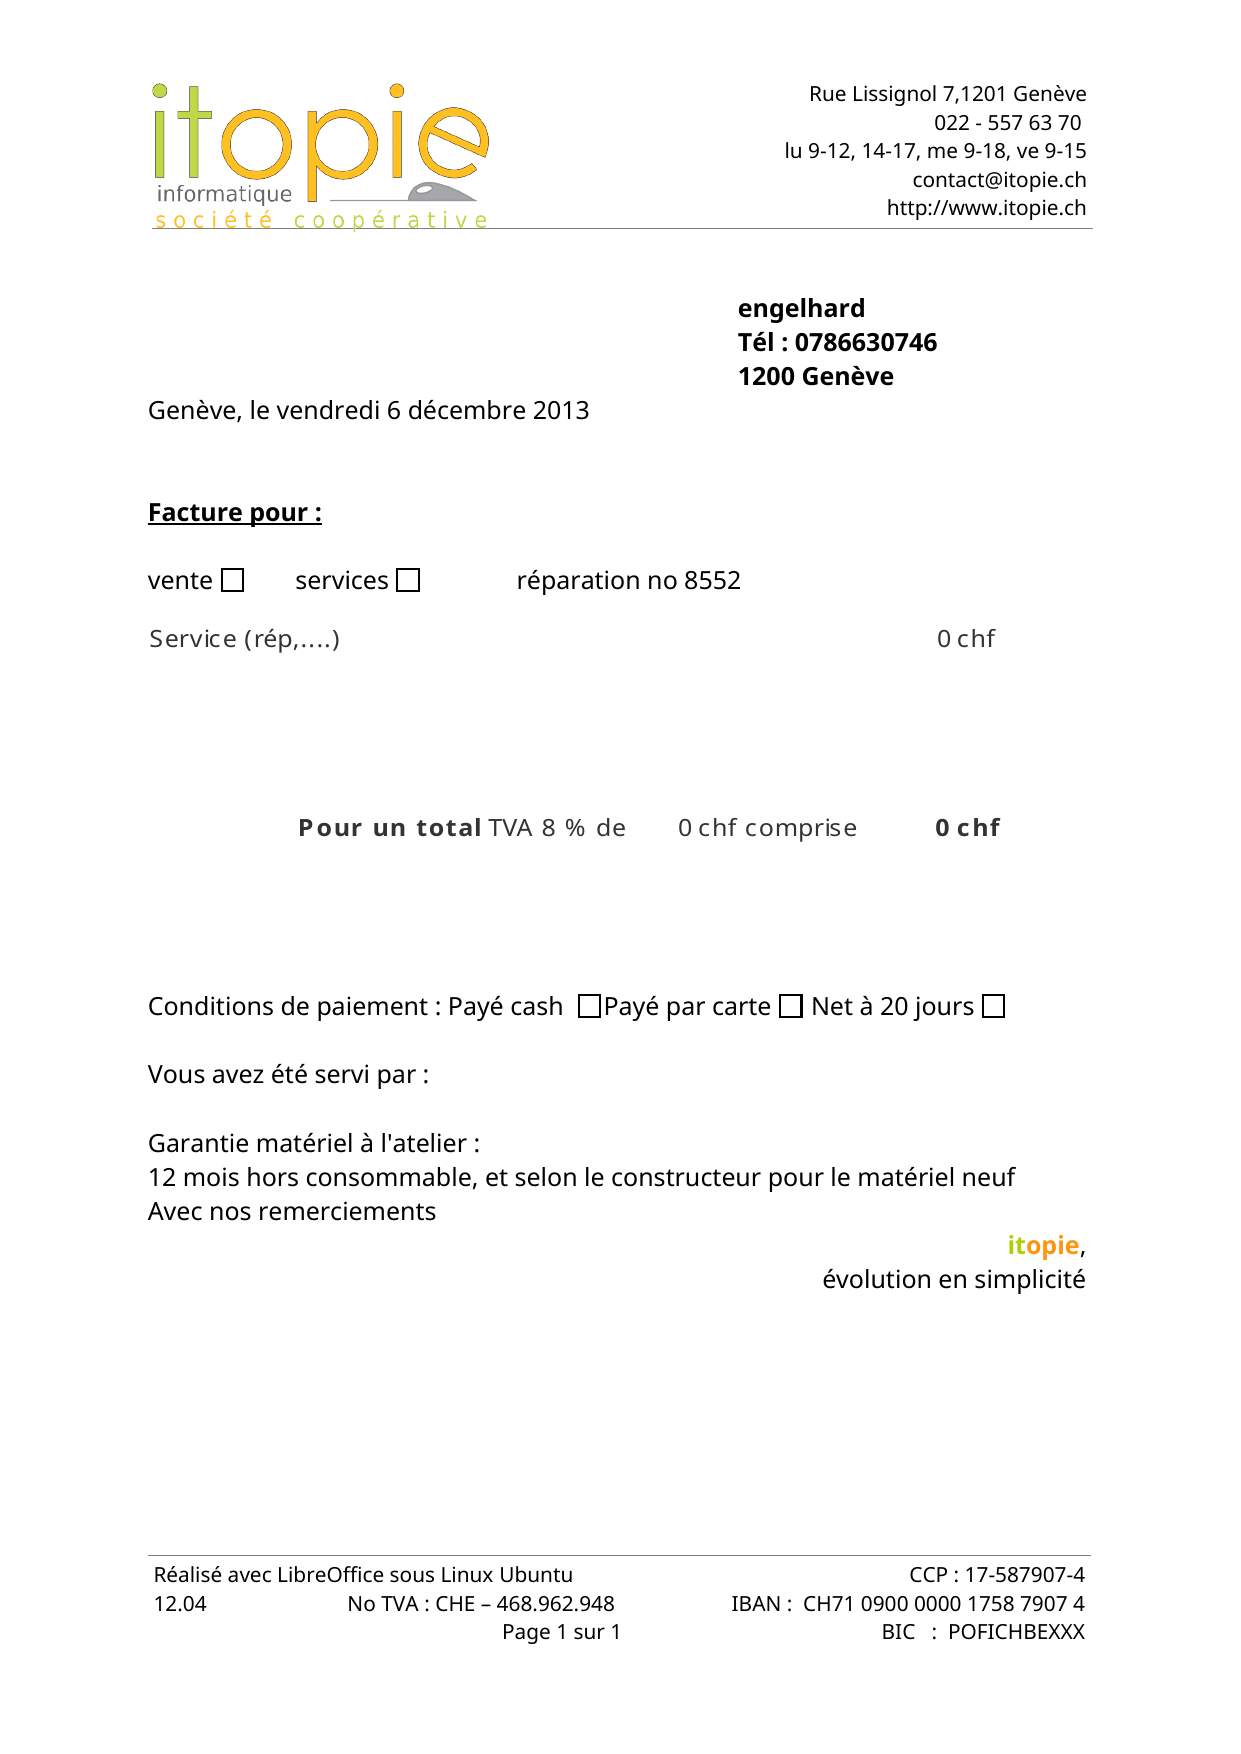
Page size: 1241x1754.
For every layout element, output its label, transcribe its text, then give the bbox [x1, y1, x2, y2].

picture [138, 72, 500, 244]
text Facture pour : [148, 495, 1093, 529]
text Avec nos remerciements [148, 1193, 1093, 1227]
text Conditions de paiement : Payé cash Payé par carte Net à 20 jours [148, 989, 1093, 1023]
text 1200 Genève [148, 358, 1093, 392]
text Vous avez été servi par : [148, 1057, 1093, 1091]
text vente services réparation no 8552 [148, 563, 1093, 597]
text Tél : 0786630746 [148, 324, 1093, 358]
text 12 mois hors consommable, et selon le constructeur pour le matériel neuf [148, 1159, 1093, 1193]
text itopie, [148, 1227, 1093, 1262]
text Garantie matériel à l'atelier : [148, 1125, 1093, 1159]
text Genève, le vendredi 6 décembre 2013 [148, 392, 1093, 427]
text engelhard [148, 290, 1093, 324]
text évolution en simplicité [148, 1262, 1093, 1296]
